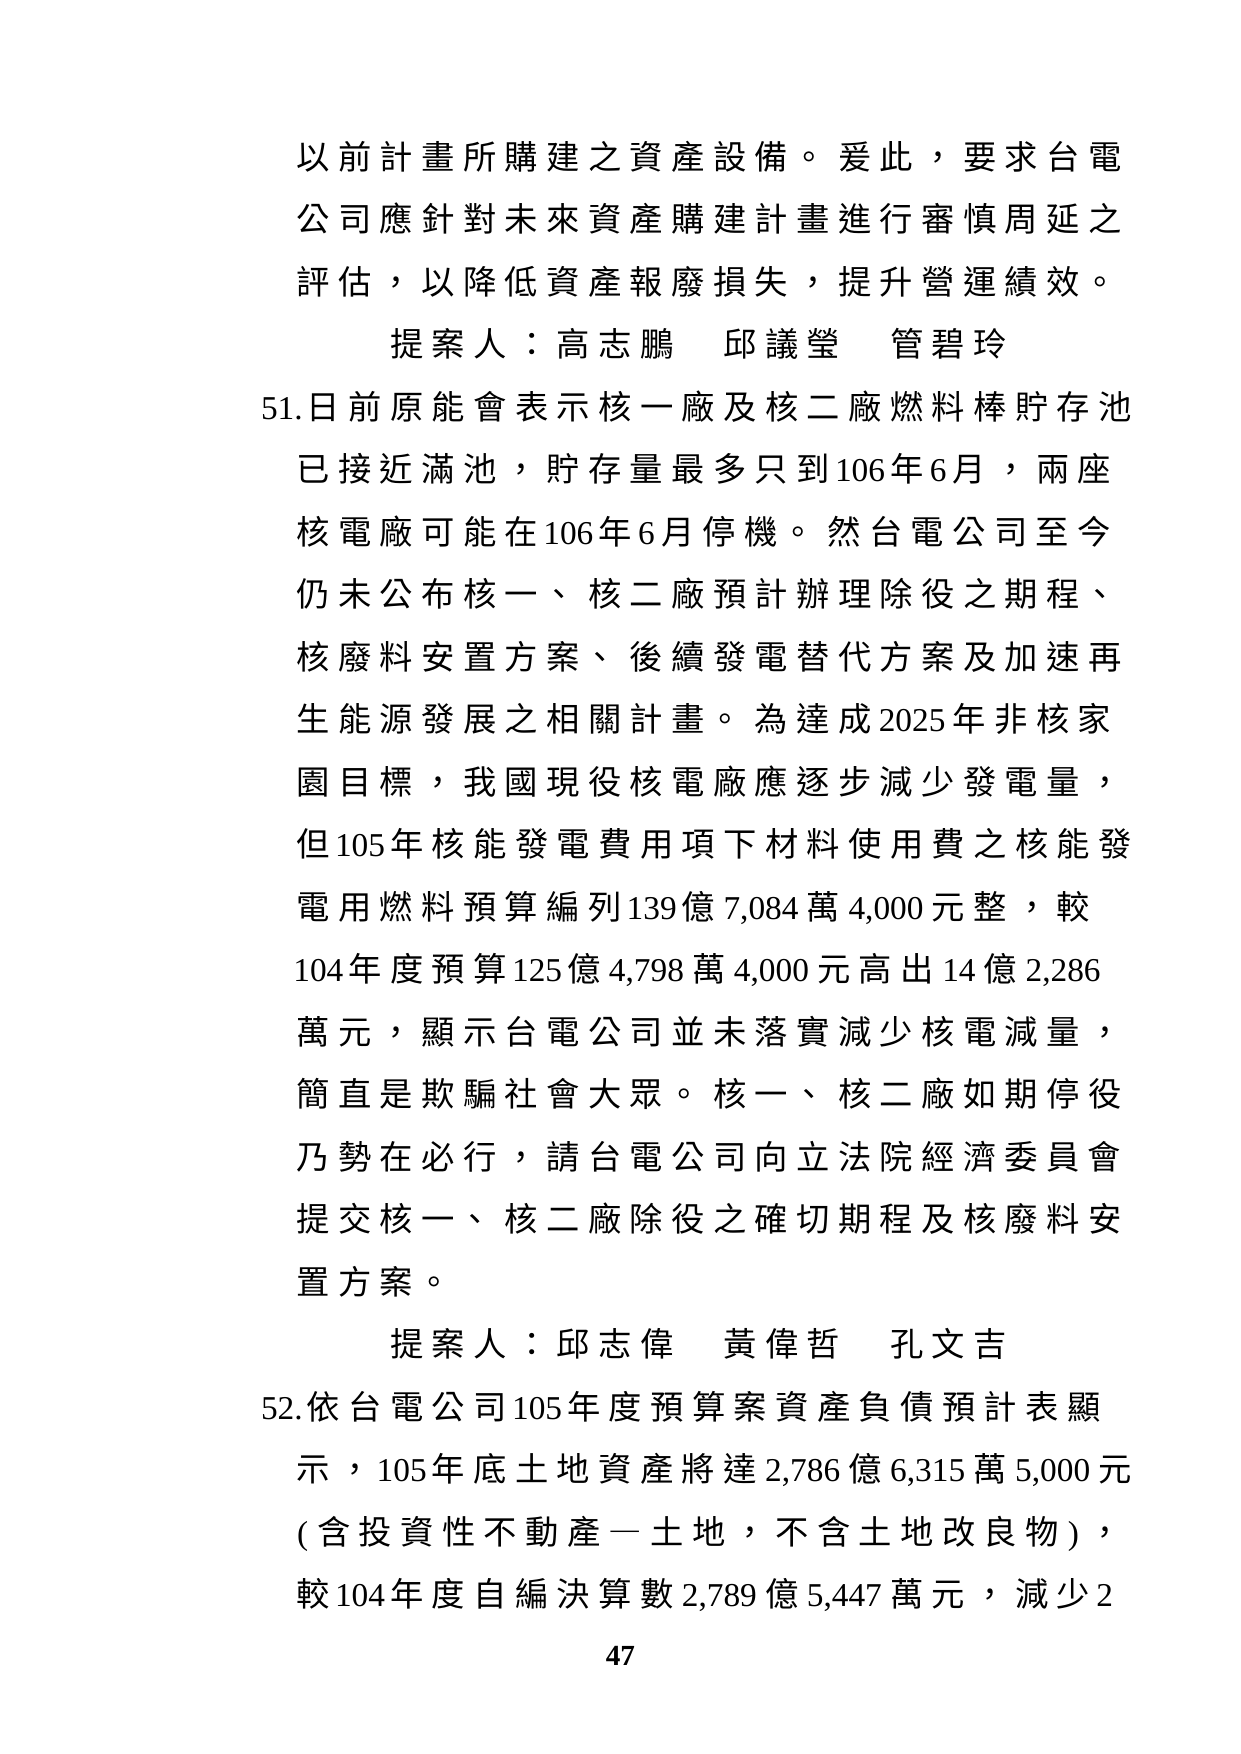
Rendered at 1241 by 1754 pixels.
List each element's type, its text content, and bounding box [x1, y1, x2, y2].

list 日前原能會表示核一廠及核二廠燃料棒貯存池已接近滿池，貯存量最多只到106年6月，兩座核電廠可能在106年6月停機。然台電公司至今仍未公布核一、核二廠預計辦理除役之期程、核廢料安置方案、後續發電替代方案及加速再生能源發展之相關計畫。為達成2025年非核家園目標，我國現役核電廠應逐步減少發電量，但105年核能發電費用項下材料使用費之核能發電用燃料預算編列139億7,084萬4,000元整，較104年度預算125億4,798萬4,000元高出14億2,286萬元，顯示台電公司並未落實減少核電減量，簡直是欺騙社會大眾。核一、核二廠如期停役乃勢在必行，請台電公司向立法院經濟委員會提交核一、核二廠除役之確切期程及核廢料安置方案。 [252, 363, 1136, 1301]
list 以前計畫所購建之資產設備。爰此，要求台電公司應針對未來資產購建計畫進行審慎周延之評估，以降低資產報廢損失，提升營運績效。 [252, 113, 1136, 301]
list 依台電公司105年度預算案資產負債預計表顯示，105年底土地資產將達2,786億6,315萬5,000元(含投資性不動產—土地，不含土地改良物)，較104年度自編決算數2,789億5,447萬元，減少2 [252, 1363, 1136, 1613]
text 提案人：高志鵬 邱議瑩 管碧玲 [381, 301, 1136, 363]
text 提案人：邱志偉 黃偉哲 孔文吉 [381, 1301, 1136, 1363]
